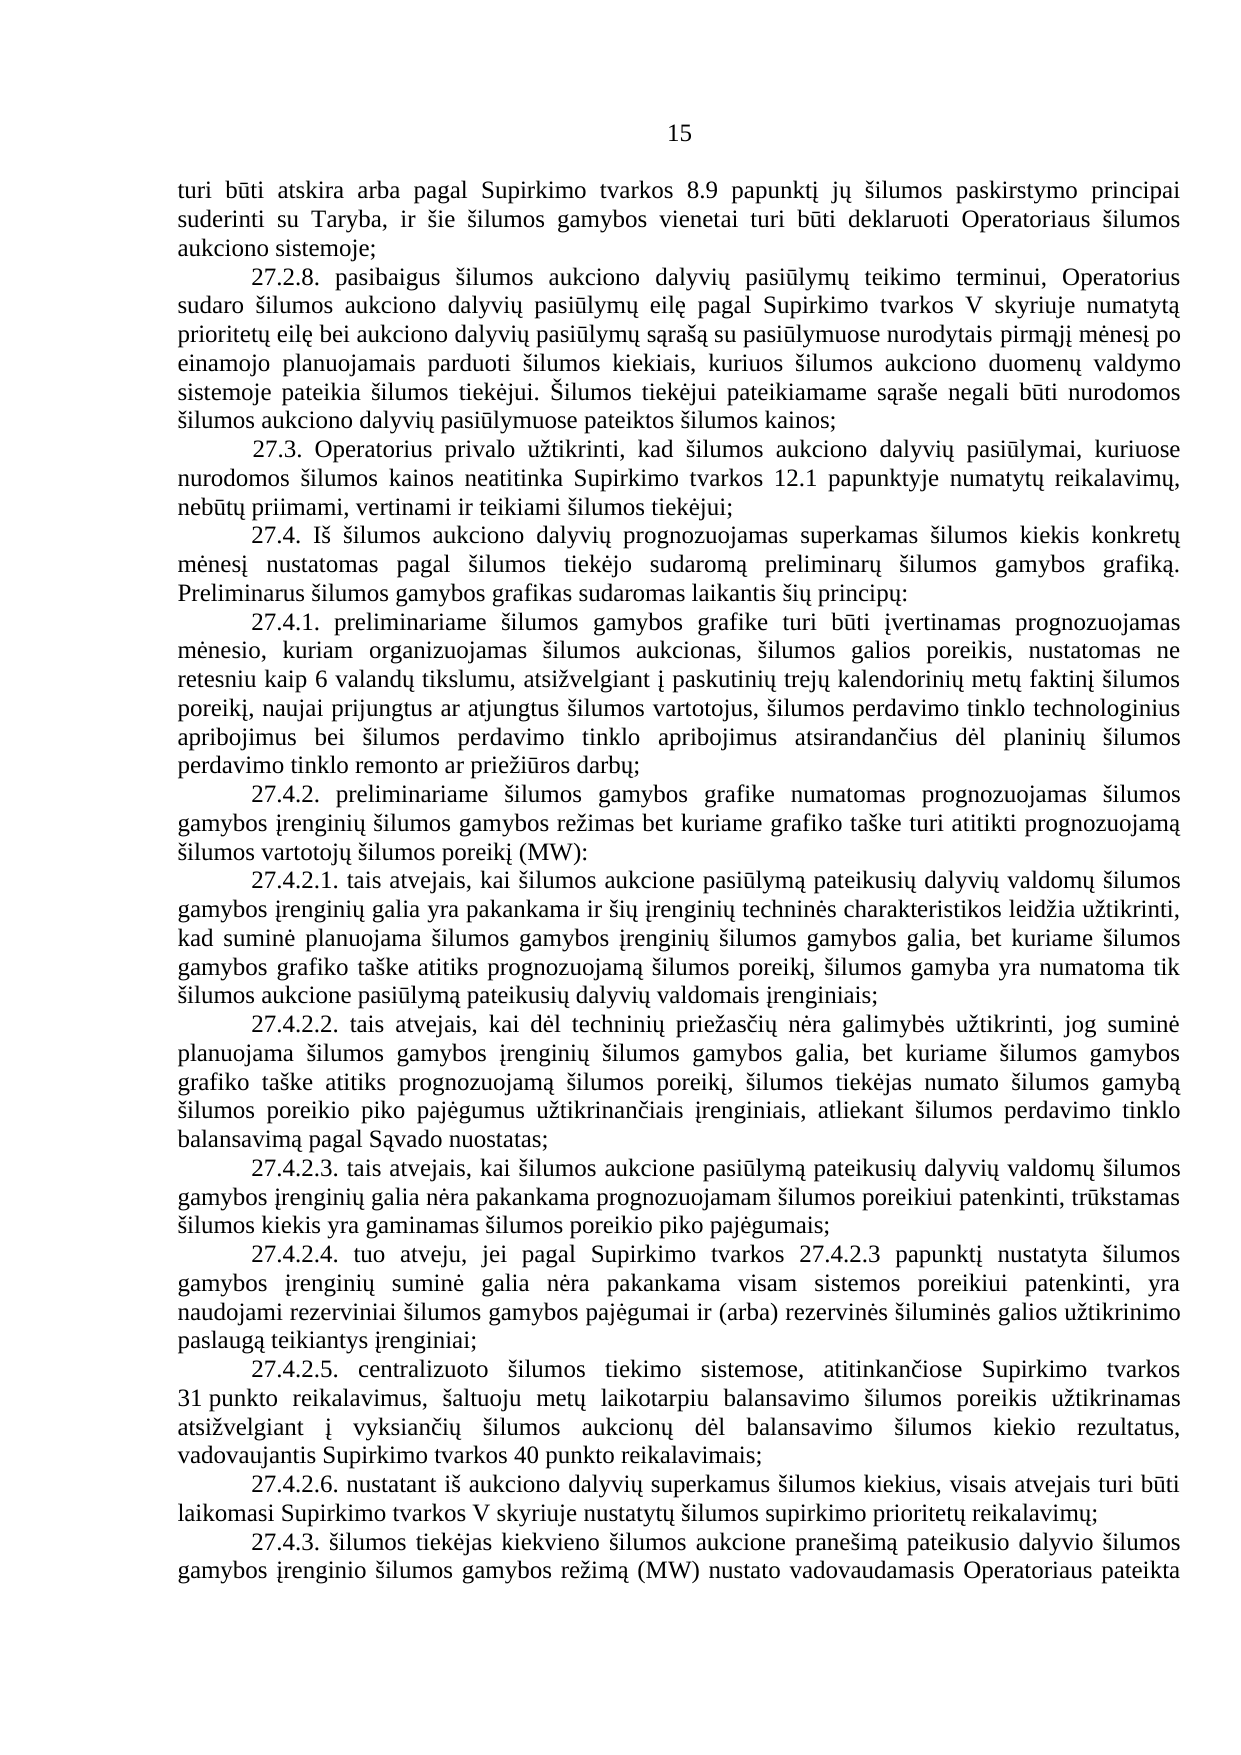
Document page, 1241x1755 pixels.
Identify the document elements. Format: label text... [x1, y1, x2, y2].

text 27.3. Operatorius privalo užtikrinti, kad šilumos aukciono dalyvių pasiūlymai, kuriuose nurodomos šilumos kainos neatitinka Supirkimo tvarkos 12.1 papunktyje numatytų reikalavimų, nebūtų priimami, vertinami ir teikiami šilumos tiekėjui; [177, 434, 1181, 521]
text 27.4.2. preliminariame šilumos gamybos grafike numatomas prognozuojamas šilumos gamybos įrenginių šilumos gamybos režimas bet kuriame grafiko taške turi atitikti prognozuojamą šilumos vartotojų šilumos poreikį (MW): [177, 779, 1181, 866]
text 27.4.3. šilumos tiekėjas kiekvieno šilumos aukcione pranešimą pateikusio dalyvio šilumos gamybos įrenginio šilumos gamybos režimą (MW) nustato vadovaudamasis Operatoriaus pateikta [177, 1527, 1181, 1584]
text 27.4. Iš šilumos aukciono dalyvių prognozuojamas superkamas šilumos kiekis konkretų mėnesį nustatomas pagal šilumos tiekėjo sudaromą preliminarų šilumos gamybos grafiką. Preliminarus šilumos gamybos grafikas sudaromas laikantis šių principų: [177, 521, 1181, 607]
text 27.4.2.6. nustatant iš aukciono dalyvių superkamus šilumos kiekius, visais atvejais turi būti laikomasi Supirkimo tvarkos V skyriuje nustatytų šilumos supirkimo prioritetų reikalavimų; [177, 1469, 1181, 1527]
text 27.4.2.4. tuo atveju, jei pagal Supirkimo tvarkos 27.4.2.3 papunktį nustatyta šilumos gamybos įrenginių suminė galia nėra pakankama visam sistemos poreikiui patenkinti, yra naudojami rezerviniai šilumos gamybos pajėgumai ir (arba) rezervinės šiluminės galios užtikrinimo paslaugą teikiantys įrenginiai; [177, 1239, 1181, 1354]
text turi būti atskira arba pagal Supirkimo tvarkos 8.9 papunktį jų šilumos paskirstymo principai suderinti su Taryba, ir šie šilumos gamybos vienetai turi būti deklaruoti Operatoriaus šilumos aukciono sistemoje; [177, 176, 1181, 262]
text 27.2.8. pasibaigus šilumos aukciono dalyvių pasiūlymų teikimo terminui, Operatorius sudaro šilumos aukciono dalyvių pasiūlymų eilę pagal Supirkimo tvarkos V skyriuje numatytą prioritetų eilę bei aukciono dalyvių pasiūlymų sąrašą su pasiūlymuose nurodytais pirmąjį mėnesį po einamojo planuojamais parduoti šilumos kiekiais, kuriuos šilumos aukciono duomenų valdymo sistemoje pateikia šilumos tiekėjui. Šilumos tiekėjui pateikiamame sąraše negali būti nurodomos šilumos aukciono dalyvių pasiūlymuose pateiktos šilumos kainos; [177, 262, 1181, 434]
text 27.4.2.1. tais atvejais, kai šilumos aukcione pasiūlymą pateikusių dalyvių valdomų šilumos gamybos įrenginių galia yra pakankama ir šių įrenginių techninės charakteristikos leidžia užtikrinti, kad suminė planuojama šilumos gamybos įrenginių šilumos gamybos galia, bet kuriame šilumos gamybos grafiko taške atitiks prognozuojamą šilumos poreikį, šilumos gamyba yra numatoma tik šilumos aukcione pasiūlymą pateikusių dalyvių valdomais įrenginiais; [177, 866, 1181, 1009]
text 27.4.2.3. tais atvejais, kai šilumos aukcione pasiūlymą pateikusių dalyvių valdomų šilumos gamybos įrenginių galia nėra pakankama prognozuojamam šilumos poreikiui patenkinti, trūkstamas šilumos kiekis yra gaminamas šilumos poreikio piko pajėgumais; [177, 1153, 1181, 1239]
text 27.4.2.5. centralizuoto šilumos tiekimo sistemose, atitinkančiose Supirkimo tvarkos 31 punkto reikalavimus, šaltuoju metų laikotarpiu balansavimo šilumos poreikis užtikrinamas atsižvelgiant į vyksiančių šilumos aukcionų dėl balansavimo šilumos kiekio rezultatus, vadovaujantis Supirkimo tvarkos 40 punkto reikalavimais; [177, 1354, 1181, 1469]
text 27.4.2.2. tais atvejais, kai dėl techninių priežasčių nėra galimybės užtikrinti, jog suminė planuojama šilumos gamybos įrenginių šilumos gamybos galia, bet kuriame šilumos gamybos grafiko taške atitiks prognozuojamą šilumos poreikį, šilumos tiekėjas numato šilumos gamybą šilumos poreikio piko pajėgumus užtikrinančiais įrenginiais, atliekant šilumos perdavimo tinklo balansavimą pagal Sąvado nuostatas; [177, 1009, 1181, 1153]
text 27.4.1. preliminariame šilumos gamybos grafike turi būti įvertinamas prognozuojamas mėnesio, kuriam organizuojamas šilumos aukcionas, šilumos galios poreikis, nustatomas ne retesniu kaip 6 valandų tikslumu, atsižvelgiant į paskutinių trejų kalendorinių metų faktinį šilumos poreikį, naujai prijungtus ar atjungtus šilumos vartotojus, šilumos perdavimo tinklo technologinius apribojimus bei šilumos perdavimo tinklo apribojimus atsirandančius dėl planinių šilumos perdavimo tinklo remonto ar priežiūros darbų; [177, 607, 1181, 779]
